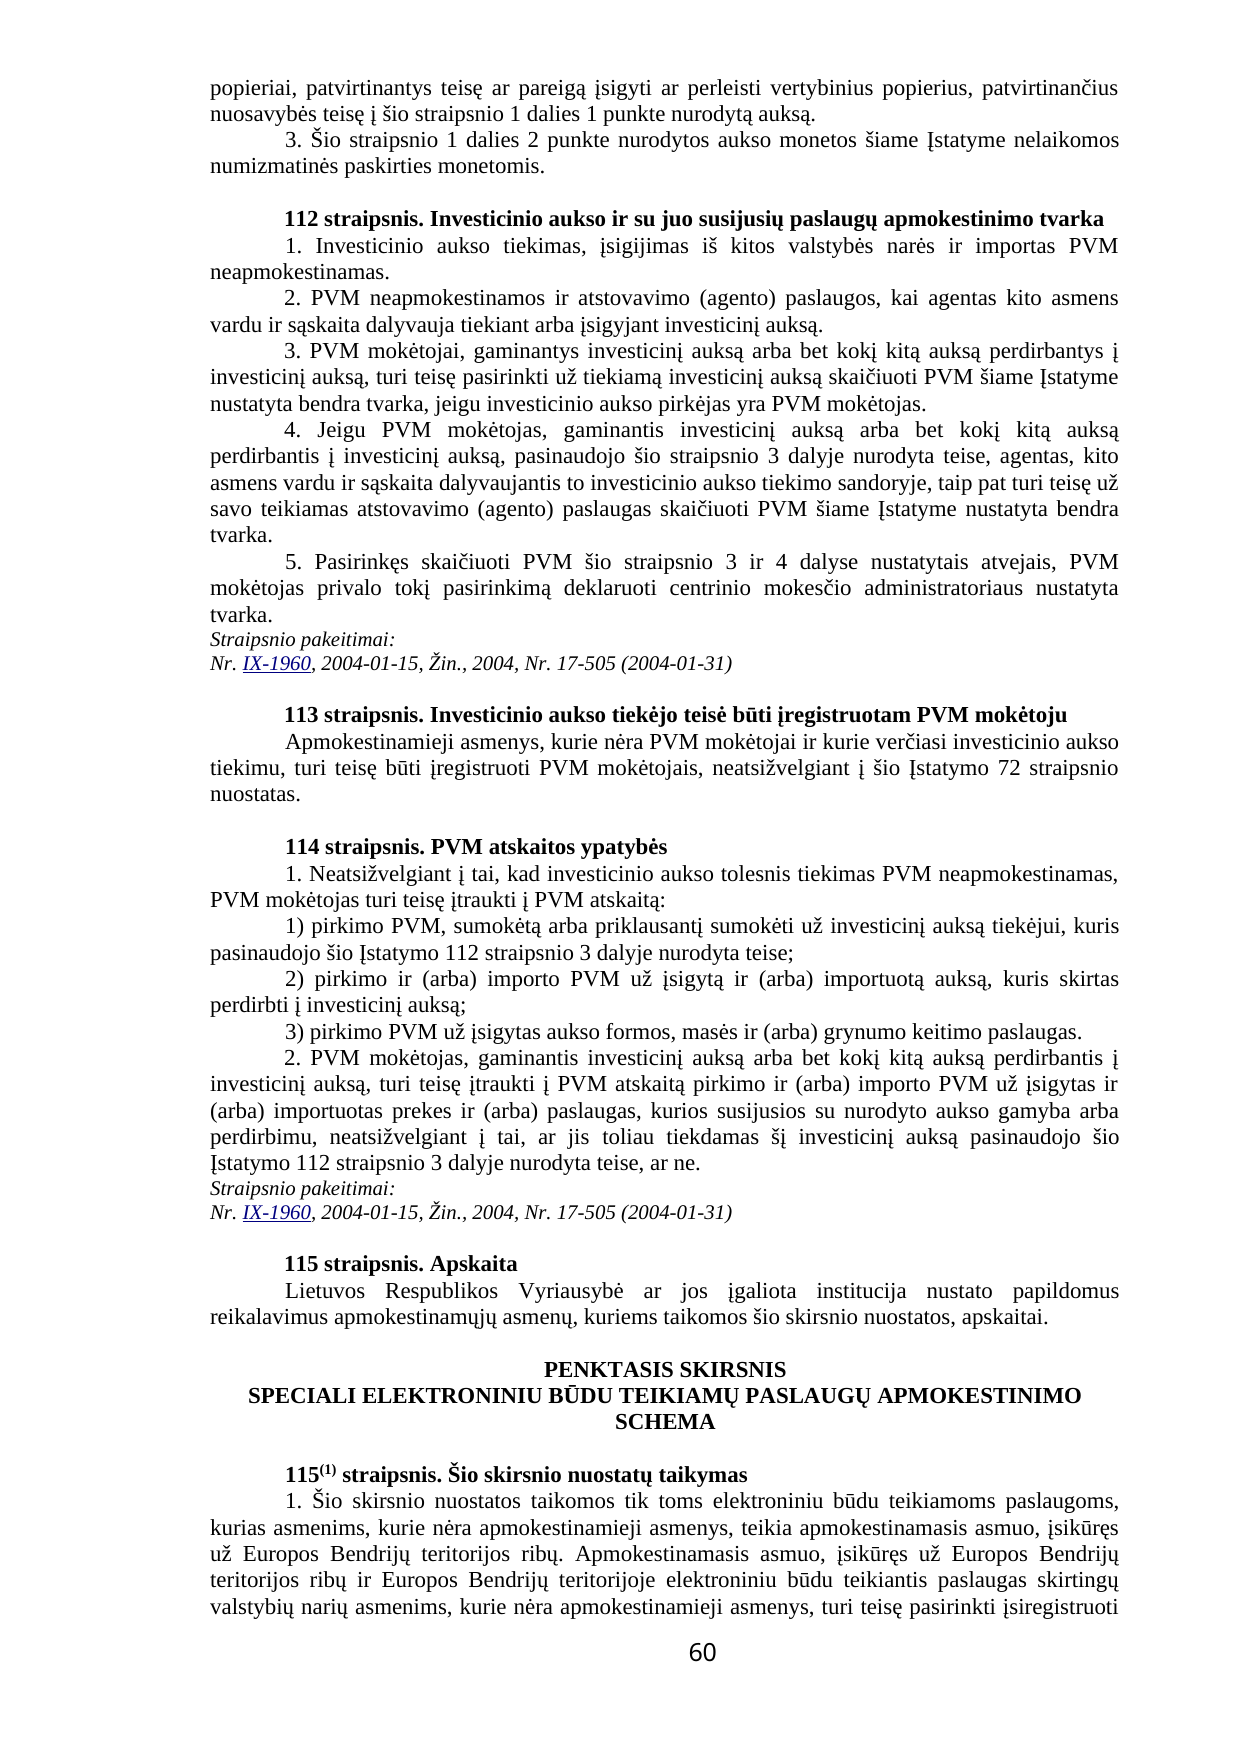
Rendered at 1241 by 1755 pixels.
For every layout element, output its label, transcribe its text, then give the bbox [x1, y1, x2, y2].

text 3. PVM mokėtojai, gaminantys investicinį auksą arba bet kokį kitą auksą perdirbantys į investicinį auksą, turi teisę pasirinkti už tiekiamą investicinį auksą skaičiuoti PVM šiame Įstatyme nustatyta bendra tvarka, jeigu investicinio aukso pirkėjas yra PVM mokėtojas. [210, 337, 1120, 416]
text 113 straipsnis. Investicinio aukso tiekėjo teisė būti įregistruotam PVM mokėtoju [210, 701, 1120, 728]
text Nr. IX-1960, 2004-01-15, Žin., 2004, Nr. 17-505 (2004-01-31) [210, 651, 1120, 675]
text 2. PVM neapmokestinamos ir atstovavimo (agento) paslaugos, kai agentas kito asmens vardu ir sąskaita dalyvauja tiekiant arba įsigyjant investicinį auksą. [210, 284, 1120, 337]
text Apmokestinamieji asmenys, kurie nėra PVM mokėtojai ir kurie verčiasi investicinio aukso tiekimu, turi teisę būti įregistruoti PVM mokėtojais, neatsižvelgiant į šio Įstatymo 72 straipsnio nuostatas. [210, 728, 1120, 807]
text 5. Pasirinkęs skaičiuoti PVM šio straipsnio 3 ir 4 dalyse nustatytais atvejais, PVM mokėtojas privalo tokį pasirinkimą deklaruoti centrinio mokesčio administratoriaus nustatyta tvarka. [210, 548, 1120, 627]
text 115 straipsnis. Apskaita [210, 1250, 1120, 1277]
text SPECIALI ELEKTRONINIU BŪDU TEIKIAMŲ PASLAUGŲ APMOKESTINIMO SCHEMA [210, 1382, 1120, 1435]
text 1) pirkimo PVM, sumokėtą arba priklausantį sumokėti už investicinį auksą tiekėjui, kuris pasinaudojo šio Įstatymo 112 straipsnio 3 dalyje nurodyta teise; [210, 912, 1120, 965]
text Straipsnio pakeitimai: [210, 627, 1120, 651]
subtitle PENKTASIS SKIRSNIS [210, 1356, 1120, 1382]
text 1. Šio skirsnio nuostatos taikomos tik toms elektroniniu būdu teikiamoms paslaugoms, kurias asmenims, kurie nėra apmokestinamieji asmenys, teikia apmokestinamasis asmuo, įsikūręs už Europos Bendrijų teritorijos ribų. Apmokestinamasis asmuo, įsikūręs už Europos Bendrijų teritorijos ribų ir Europos Bendrijų teritorijoje elektroniniu būdu teikiantis paslaugas skirtingų valstybių narių asmenims, kurie nėra apmokestinamieji asmenys, turi teisę pasirinkti įsiregistruoti [210, 1487, 1120, 1619]
text 115(1) straipsnis. Šio skirsnio nuostatų taikymas [210, 1461, 1120, 1487]
text 114 straipsnis. PVM atskaitos ypatybės [210, 833, 1120, 859]
text 3) pirkimo PVM už įsigytas aukso formos, masės ir (arba) grynumo keitimo paslaugas. [210, 1018, 1120, 1044]
text 2. PVM mokėtojas, gaminantis investicinį auksą arba bet kokį kitą auksą perdirbantis į investicinį auksą, turi teisę įtraukti į PVM atskaitą pirkimo ir (arba) importo PVM už įsigytas ir (arba) importuotas prekes ir (arba) paslaugas, kurios susijusios su nurodyto aukso gamyba arba perdirbimu, neatsižvelgiant į tai, ar jis toliau tiekdamas šį investicinį auksą pasinaudojo šio Įstatymo 112 straipsnio 3 dalyje nurodyta teise, ar ne. [210, 1044, 1120, 1176]
text Nr. IX-1960, 2004-01-15, Žin., 2004, Nr. 17-505 (2004-01-31) [210, 1200, 1120, 1224]
text 3. Šio straipsnio 1 dalies 2 punkte nurodytos aukso monetos šiame Įstatyme nelaikomos numizmatinės paskirties monetomis. [210, 126, 1120, 179]
text 112 straipsnis. Investicinio aukso ir su juo susijusių paslaugų apmokestinimo tvarka [210, 205, 1120, 232]
text 1. Neatsižvelgiant į tai, kad investicinio aukso tolesnis tiekimas PVM neapmokestinamas, PVM mokėtojas turi teisę įtraukti į PVM atskaitą: [210, 859, 1120, 912]
text 4. Jeigu PVM mokėtojas, gaminantis investicinį auksą arba bet kokį kitą auksą perdirbantis į investicinį auksą, pasinaudojo šio straipsnio 3 dalyje nurodyta teise, agentas, kito asmens vardu ir sąskaita dalyvaujantis to investicinio aukso tiekimo sandoryje, taip pat turi teisę už savo teikiamas atstovavimo (agento) paslaugas skaičiuoti PVM šiame Įstatyme nustatyta bendra tvarka. [210, 416, 1120, 548]
text 2) pirkimo ir (arba) importo PVM už įsigytą ir (arba) importuotą auksą, kuris skirtas perdirbti į investicinį auksą; [210, 965, 1120, 1018]
text Lietuvos Respublikos Vyriausybė ar jos įgaliota institucija nustato papildomus reikalavimus apmokestinamųjų asmenų, kuriems taikomos šio skirsnio nuostatos, apskaitai. [210, 1277, 1120, 1329]
text 1. Investicinio aukso tiekimas, įsigijimas iš kitos valstybės narės ir importas PVM neapmokestinamas. [210, 232, 1120, 284]
text Straipsnio pakeitimai: [210, 1176, 1120, 1200]
text popieriai, patvirtinantys teisę ar pareigą įsigyti ar perleisti vertybinius popierius, patvirtinančius nuosavybės teisę į šio straipsnio 1 dalies 1 punkte nurodytą auksą. [210, 73, 1120, 126]
